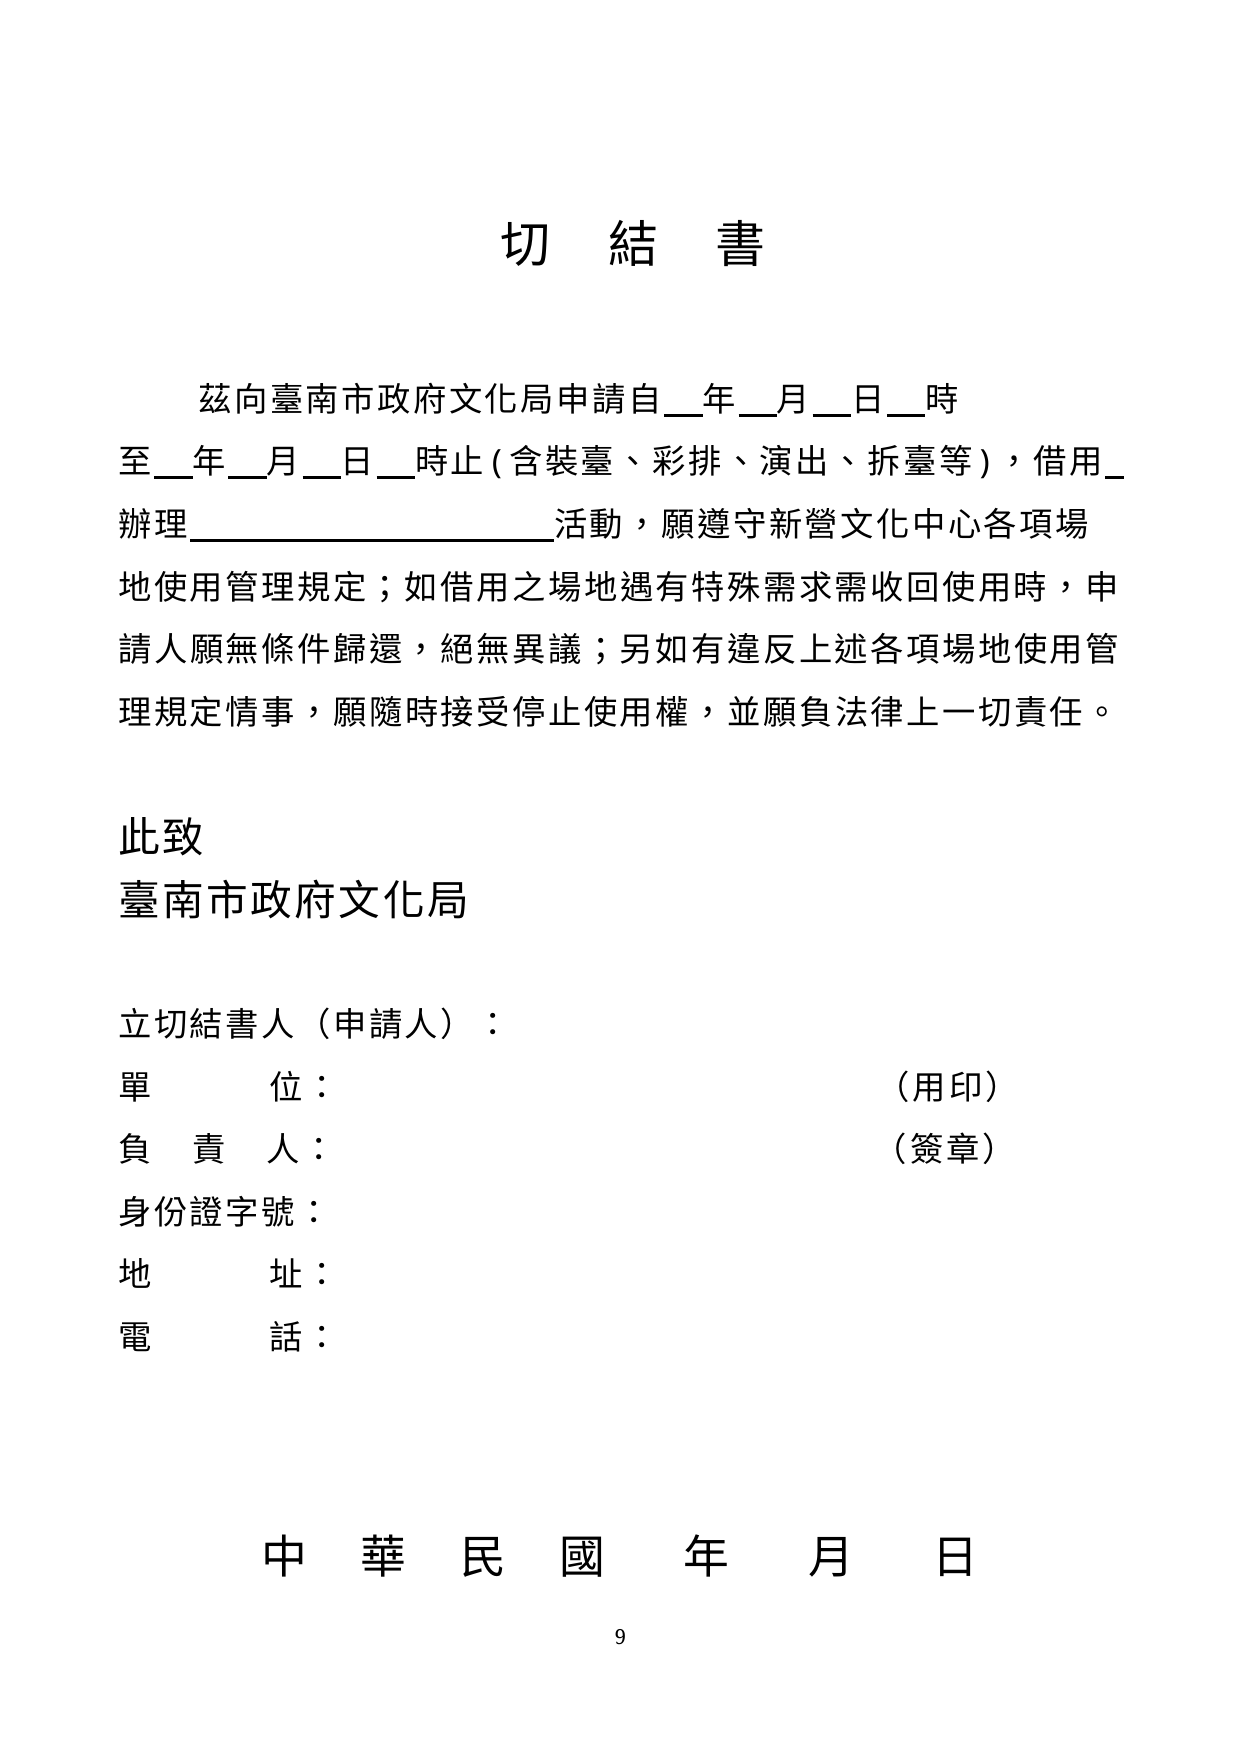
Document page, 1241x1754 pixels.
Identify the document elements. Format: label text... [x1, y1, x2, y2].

text 電 話： [118, 1293, 1122, 1355]
text 地 址： [118, 1230, 1122, 1293]
text 切 結 書 [170, 168, 1122, 293]
text 單 位： （用印） [118, 1043, 1122, 1105]
text 至 年 月 日 時止(含裝臺、彩排、演出、拆臺等)，借用 辦理 活動，願遵守新營文化中心各項場地使用管理規定；如借用之場地遇有特殊需求需收回使用時，申請人願無條件歸還，絕無異議；另如有違反上述各項場地使用管理規定情事，願隨時接受停止使用權，並願負法律上一切責任。 [118, 418, 1122, 730]
text 立切結書人（申請人）： [118, 980, 1122, 1043]
text 此致 [118, 793, 1122, 855]
text 臺南市政府文化局 [118, 855, 1122, 918]
text 茲向臺南市政府文化局申請自 年 月 日 時 [198, 355, 1122, 418]
text 身份證字號： [118, 1168, 1122, 1230]
text 中 華 民 國 年 月 日 [118, 1480, 1122, 1605]
text 負 責 人： （簽章） [118, 1105, 1122, 1168]
